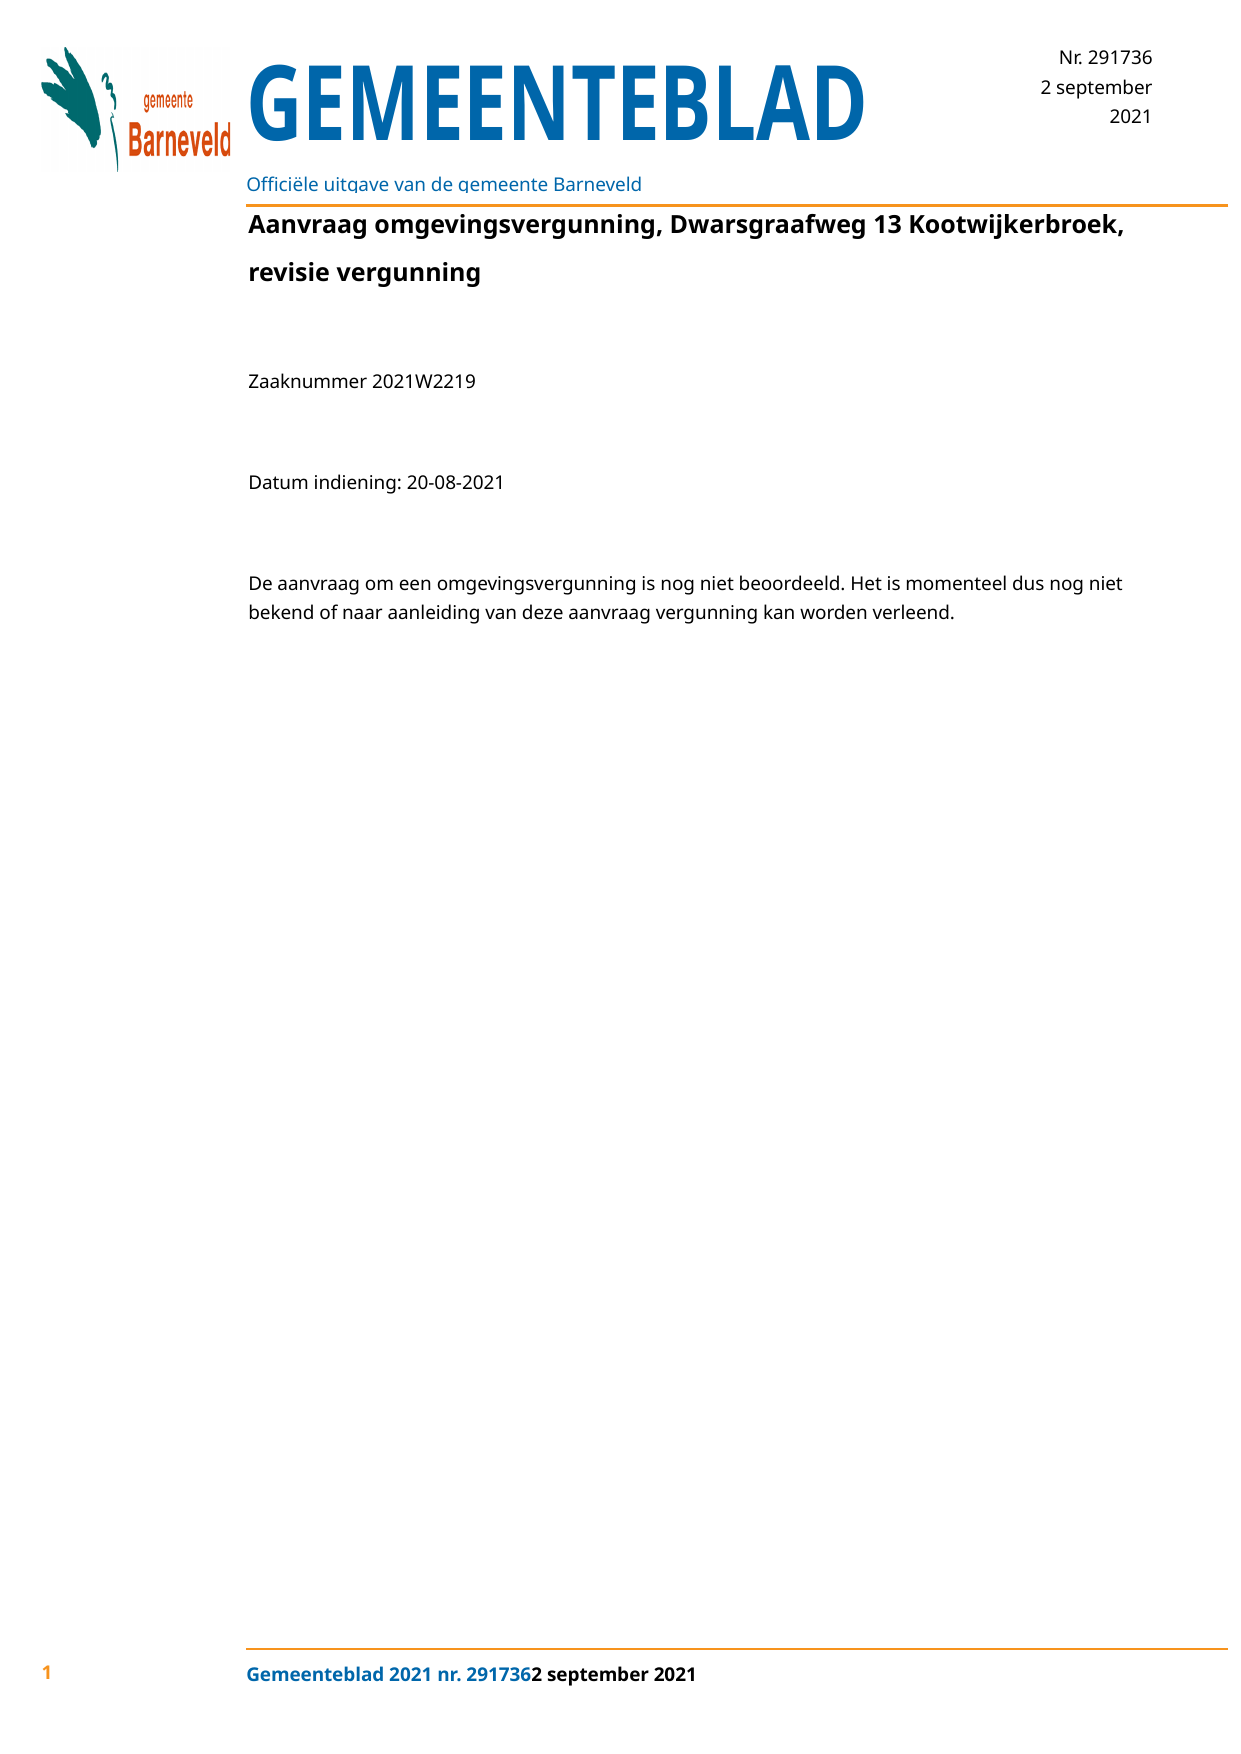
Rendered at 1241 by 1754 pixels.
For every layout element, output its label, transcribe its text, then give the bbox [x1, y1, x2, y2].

text Datum indiening: 20-08-2021 [248, 469, 1152, 495]
picture [41, 47, 231, 172]
text Aanvraag omgevingsvergunning, Dwarsgraafweg 13 Kootwijkerbroek, revisie vergunning [248, 207, 1152, 288]
text Zaaknummer 2021W2219 [248, 368, 1152, 394]
text De aanvraag om een omgevingsvergunning is nog niet beoordeeld. Het is momenteel dus nog niet bekend of naar aanleiding van deze aanvraag vergunning kan worden verleend. [248, 570, 1152, 625]
